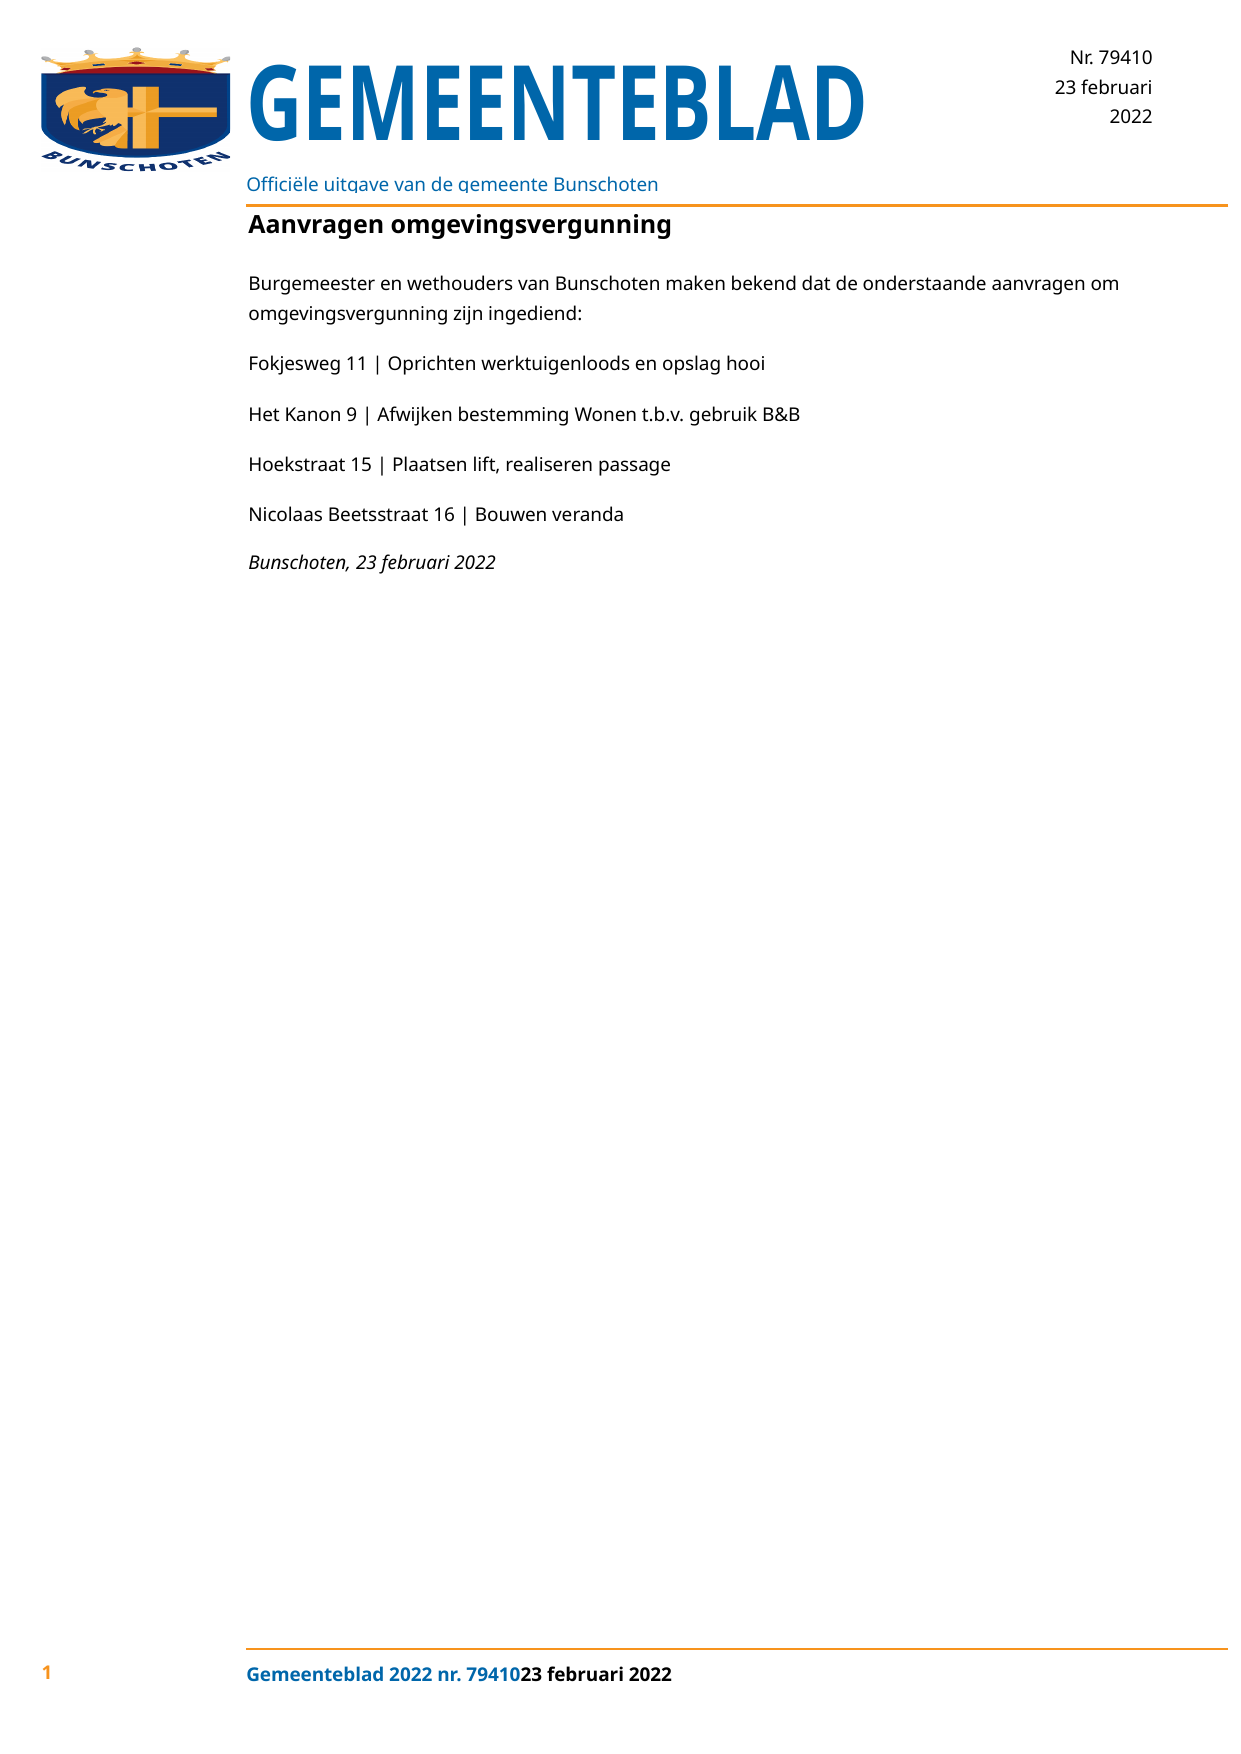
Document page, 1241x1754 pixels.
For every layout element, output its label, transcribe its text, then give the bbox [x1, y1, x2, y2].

text Bunschoten, 23 februari 2022 [248, 549, 1152, 575]
text Fokjesweg 11 | Oprichten werktuigenloods en opslag hooi [248, 350, 1152, 376]
picture [41, 47, 231, 172]
text Burgemeester en wethouders van Bunschoten maken bekend dat de onderstaande aanvragen om omgevingsvergunning zijn ingediend: [248, 270, 1152, 326]
text Het Kanon 9 | Afwijken bestemming Wonen t.b.v. gebruik B&B [248, 401, 1152, 426]
text Aanvragen omgevingsvergunning [248, 207, 1152, 241]
text Nicolaas Beetsstraat 16 | Bouwen veranda [248, 502, 1152, 527]
text Hoekstraat 15 | Plaatsen lift, realiseren passage [248, 451, 1152, 477]
